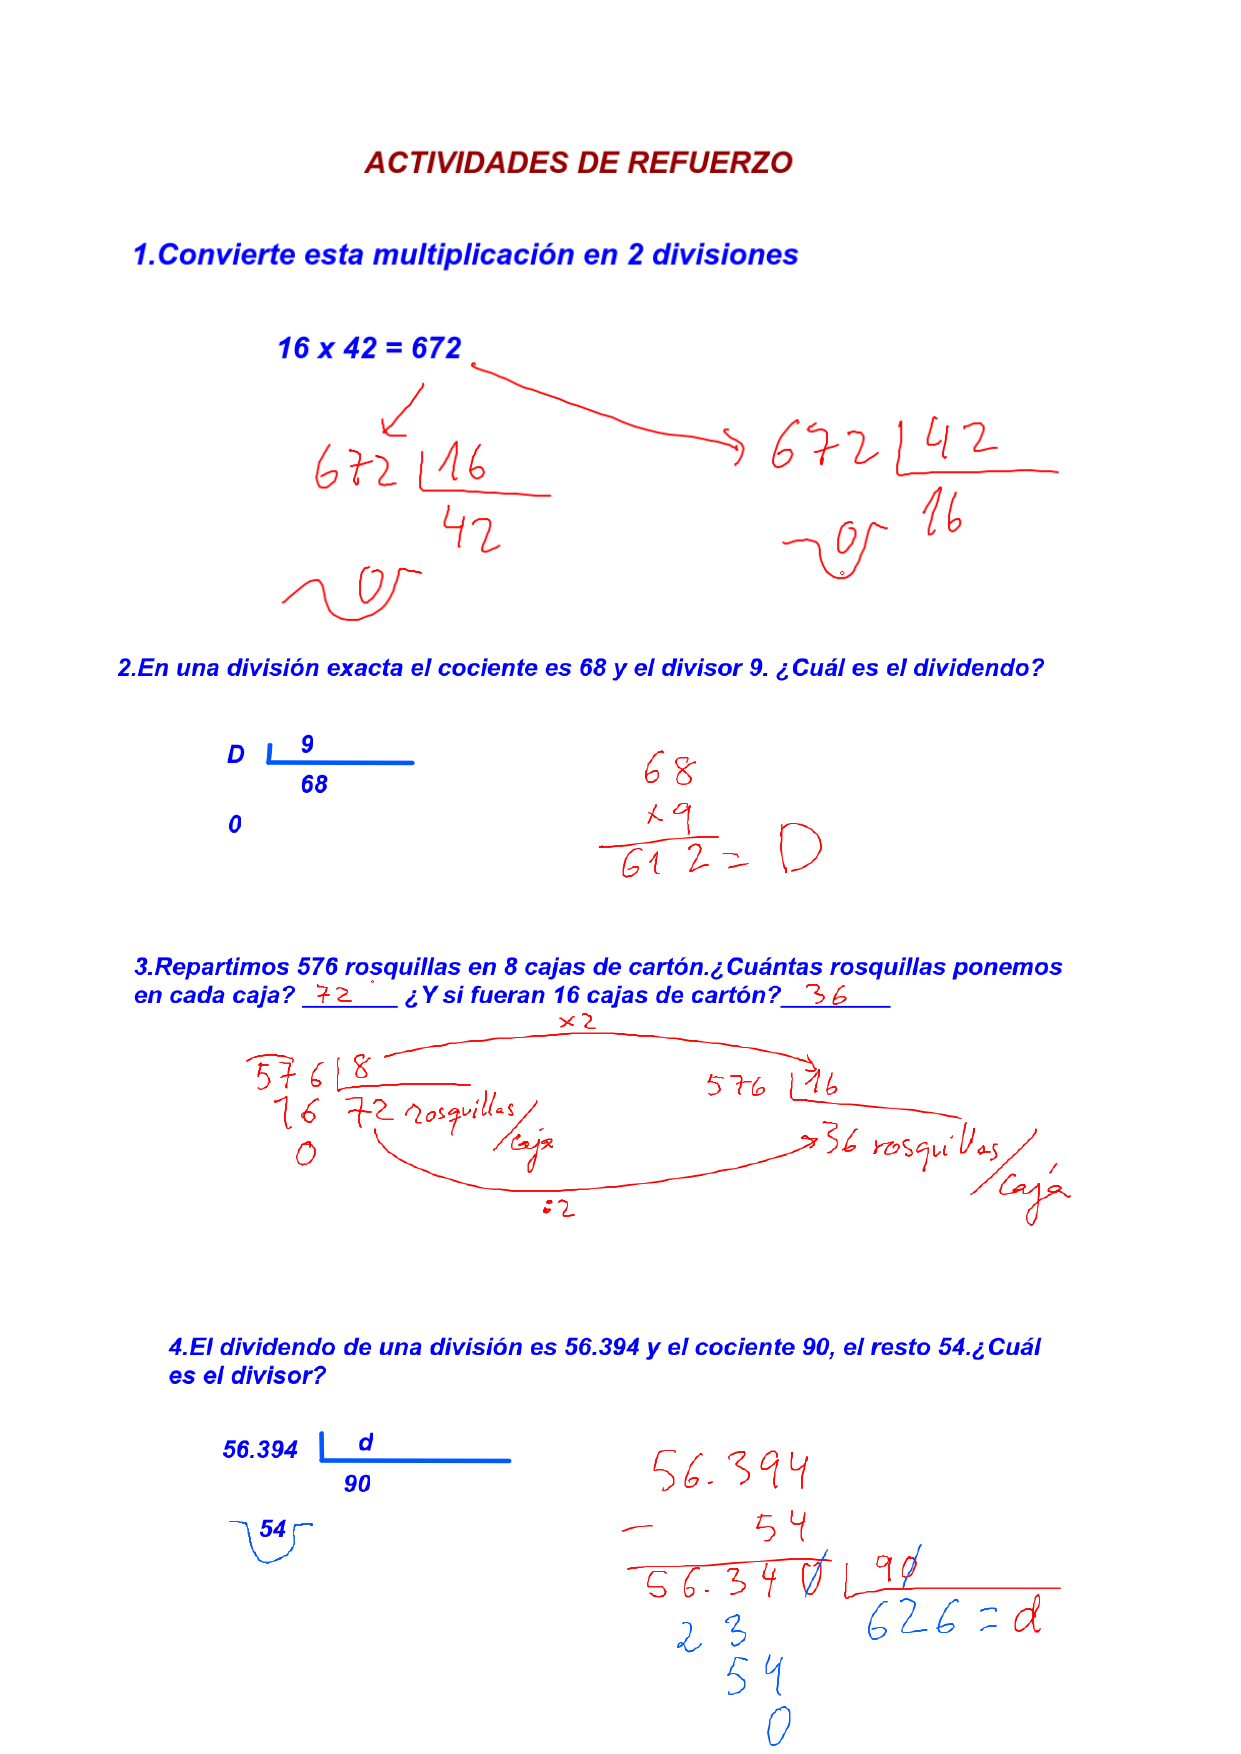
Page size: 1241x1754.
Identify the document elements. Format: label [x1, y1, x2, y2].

picture [136, 1324, 1141, 1754]
picture [118, 118, 1123, 626]
picture [118, 643, 1123, 909]
picture [118, 937, 1123, 1229]
